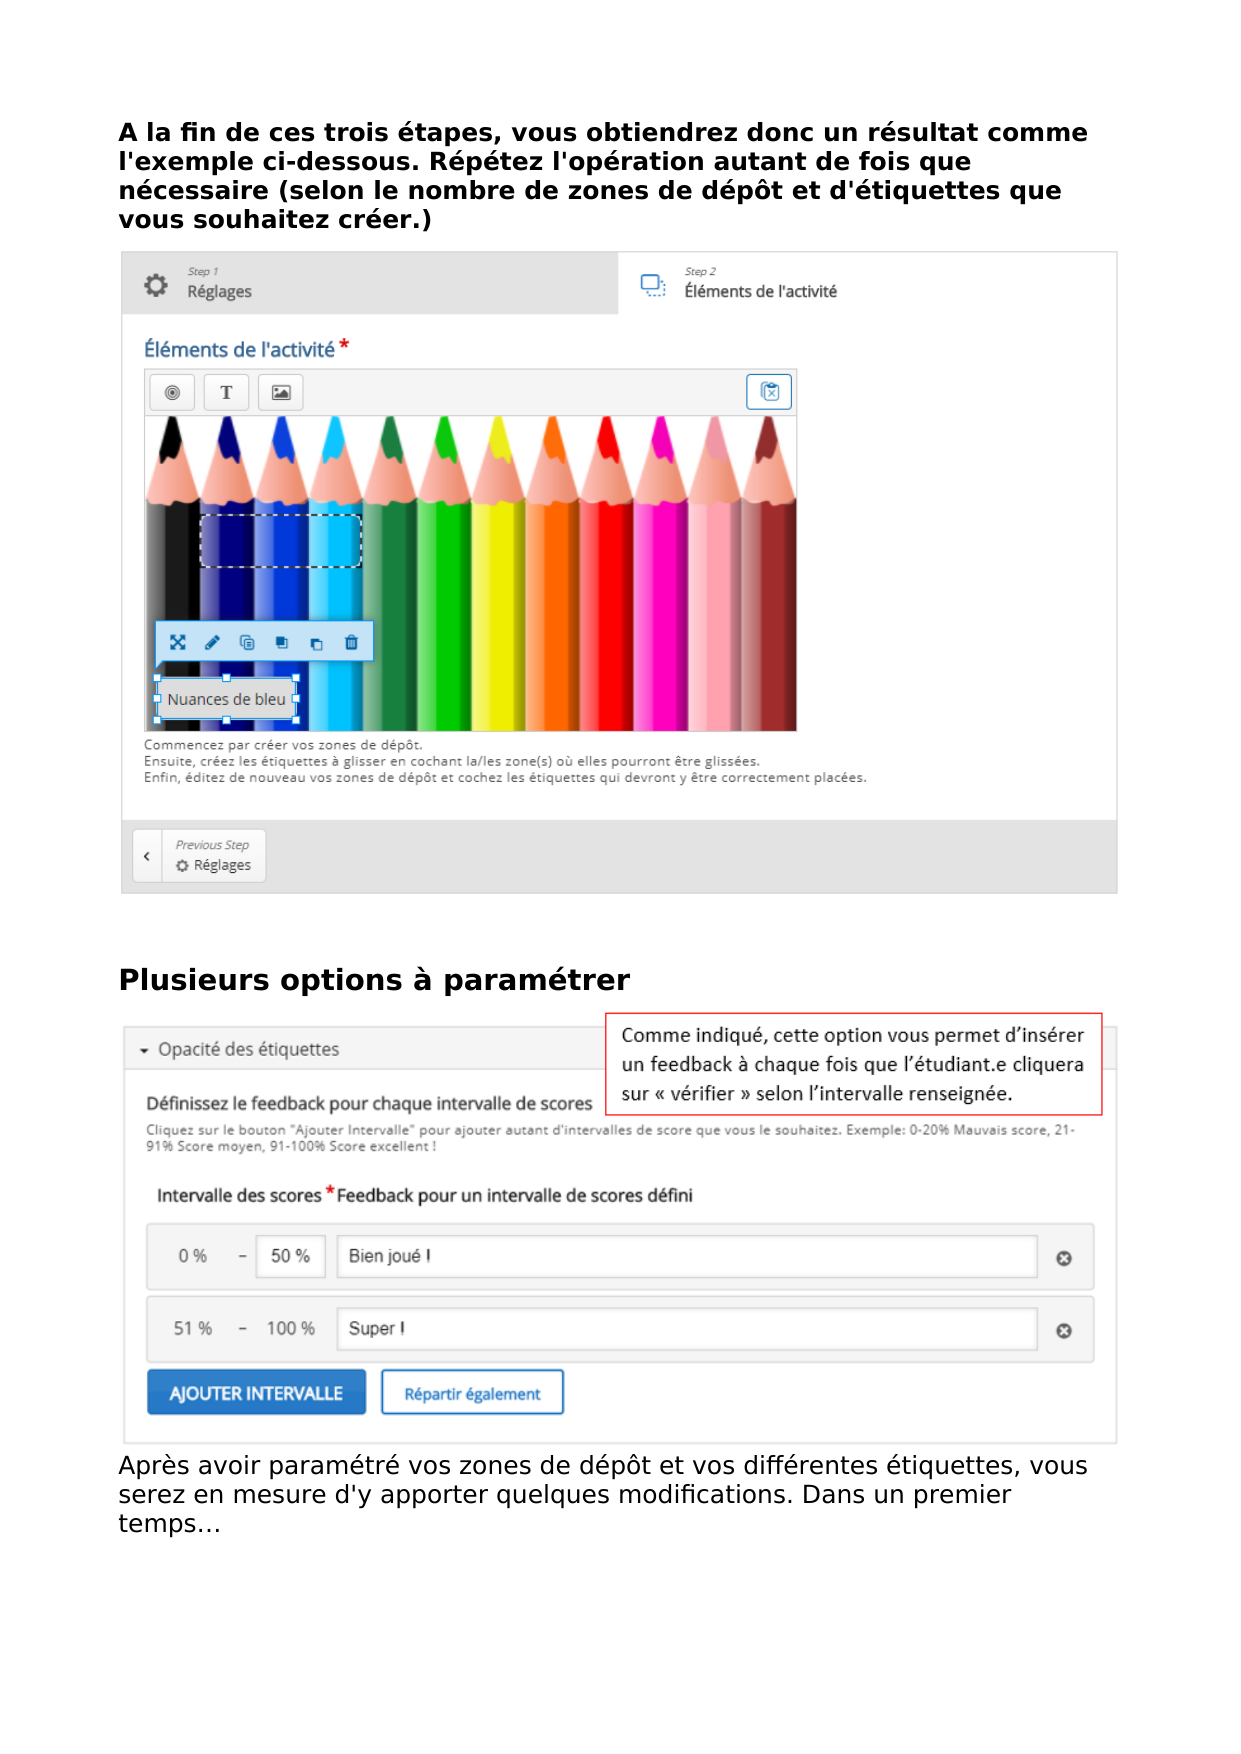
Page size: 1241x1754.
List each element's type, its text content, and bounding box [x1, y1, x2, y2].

picture [118, 1009, 1123, 1451]
subtitle A la fin de ces trois étapes, vous obtiendrez donc un résultat comme l'exemple ci-dessous. Répétez l'opération autant de fois que nécessaire (selon le nombre de zones de dépôt et d'étiquettes que vous souhaitez créer.) [118, 118, 1122, 235]
text Après avoir paramétré vos zones de dépôt et vos différentes étiquettes, vous serez en mesure d'y apporter quelques modifications. Dans un premier temps… [118, 1451, 1122, 1538]
picture [118, 247, 1123, 897]
subtitle Plusieurs options à paramétrer [118, 963, 1122, 997]
